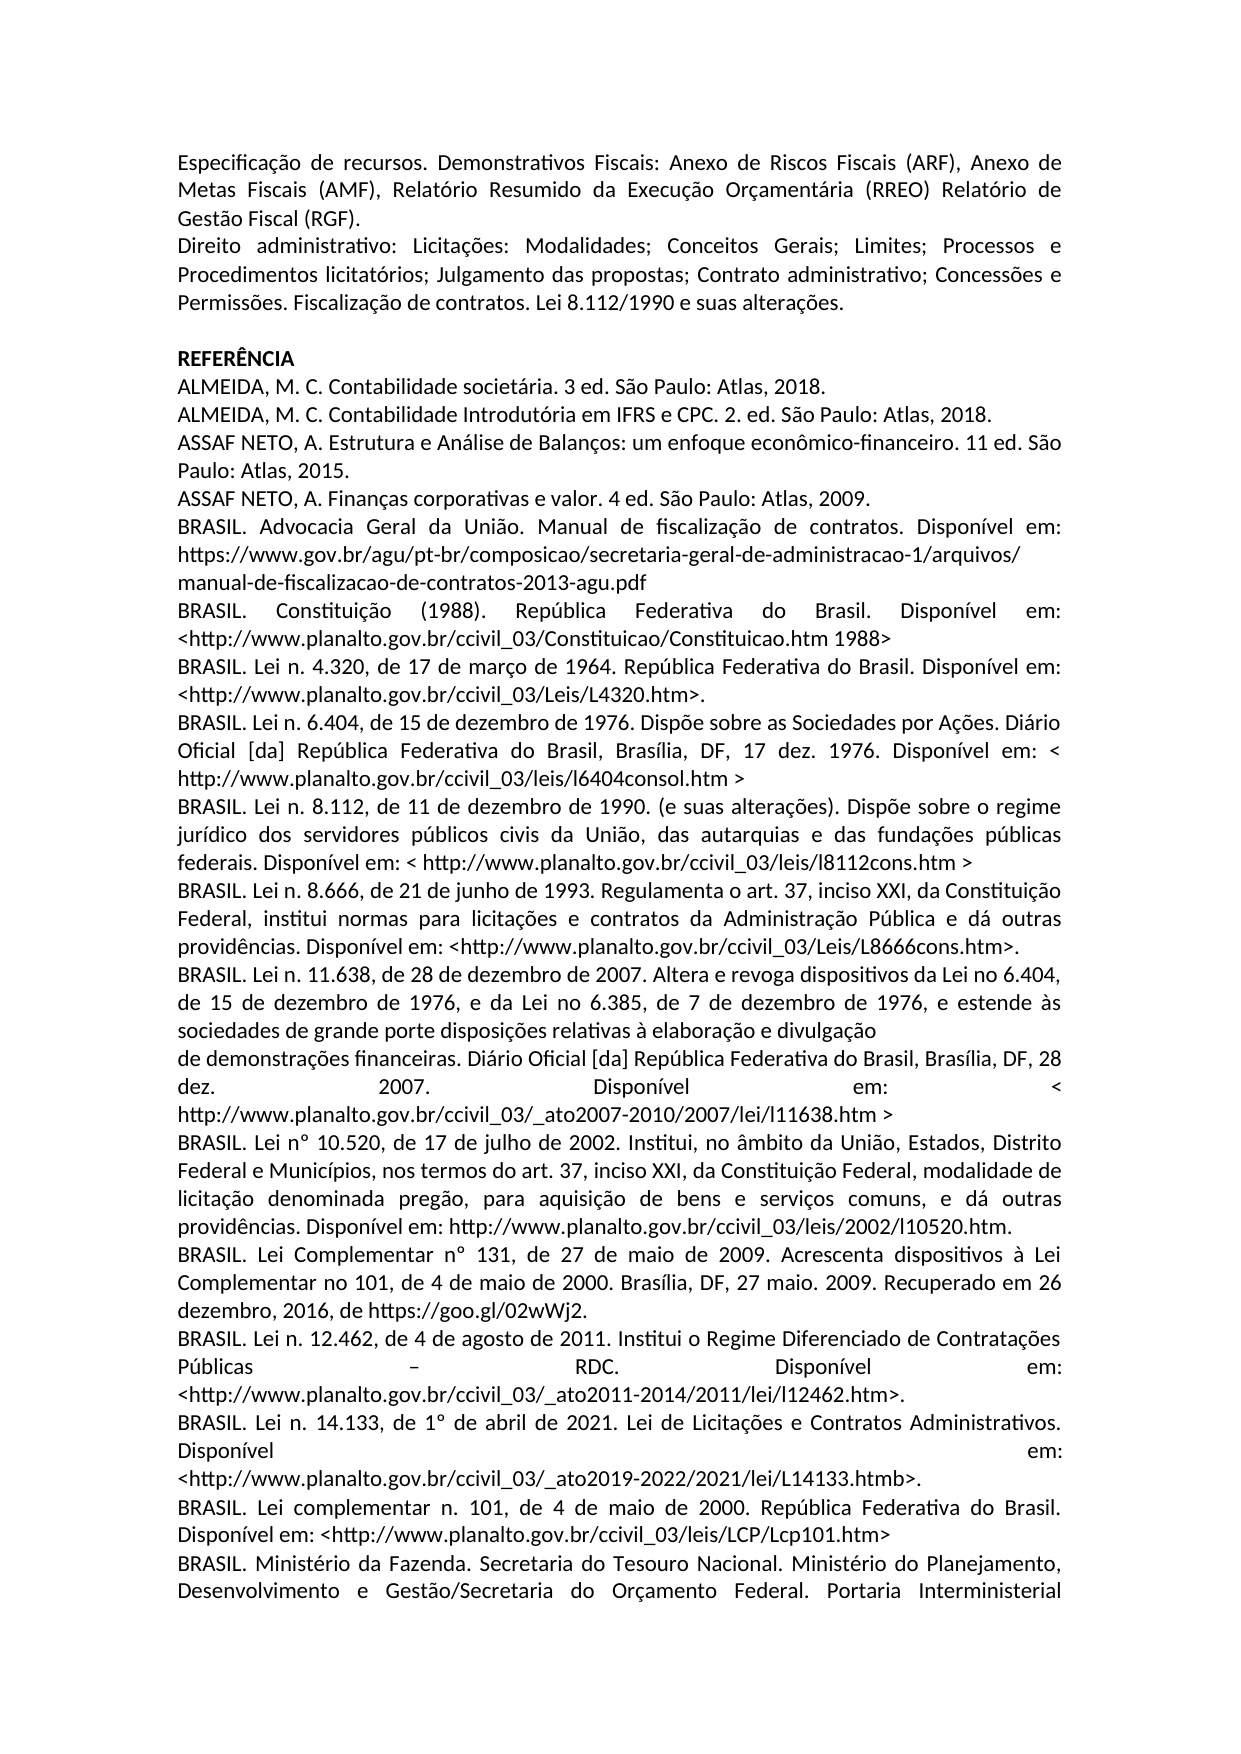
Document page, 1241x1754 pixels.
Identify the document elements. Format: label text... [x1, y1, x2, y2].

text BRASIL. Lei n. 8.666, de 21 de junho de 1993. Regulamenta o art. 37, inciso XXI, da Constituição Federal, institui normas para licitações e contratos da Administração Pública e dá outras providências. Disponível em: <http://www.planalto.gov.br/ccivil_03/Leis/L8666cons.htm>. [177, 876, 1063, 960]
text BRASIL. Advocacia Geral da União. Manual de fiscalização de contratos. Disponível em: https://www.gov.br/agu/pt-br/composicao/secretaria-geral-de-administracao-1/arquivos/manual-de-fiscalizacao-de-contratos-2013-agu.pdf [177, 512, 1063, 596]
text REFERÊNCIA [177, 344, 1063, 372]
text Especificação de recursos. Demonstrativos Fiscais: Anexo de Riscos Fiscais (ARF), Anexo de Metas Fiscais (AMF), Relatório Resumido da Execução Orçamentária (RREO) Relatório de Gestão Fiscal (RGF). [177, 148, 1063, 232]
text BRASIL. Lei n. 12.462, de 4 de agosto de 2011. Institui o Regime Diferenciado de Contratações Públicas – RDC. Disponível em: <http://www.planalto.gov.br/ccivil_03/_ato2011-2014/2011/lei/l12462.htm>. [177, 1324, 1063, 1408]
text BRASIL. Lei nº 10.520, de 17 de julho de 2002. Institui, no âmbito da União, Estados, Distrito Federal e Municípios, nos termos do art. 37, inciso XXI, da Constituição Federal, modalidade de licitação denominada pregão, para aquisição de bens e serviços comuns, e dá outras providências. Disponível em: http://www.planalto.gov.br/ccivil_03/leis/2002/l10520.htm. [177, 1128, 1063, 1240]
text BRASIL. Ministério da Fazenda. Secretaria do Tesouro Nacional. Ministério do Planejamento, Desenvolvimento e Gestão/Secretaria do Orçamento Federal. Portaria Interministerial [177, 1549, 1063, 1605]
text Direito administrativo: Licitações: Modalidades; Conceitos Gerais; Limites; Processos e Procedimentos licitatórios; Julgamento das propostas; Contrato administrativo; Concessões e Permissões. Fiscalização de contratos. Lei 8.112/1990 e suas alterações. [177, 232, 1063, 316]
text BRASIL. Constituição (1988). República Federativa do Brasil. Disponível em: <http://www.planalto.gov.br/ccivil_03/Constituicao/Constituicao.htm 1988> [177, 596, 1063, 652]
text ALMEIDA, M. C. Contabilidade societária. 3 ed. São Paulo: Atlas, 2018. [177, 372, 1063, 400]
text BRASIL. Lei n. 6.404, de 15 de dezembro de 1976. Dispõe sobre as Sociedades por Ações. Diário Oficial [da] República Federativa do Brasil, Brasília, DF, 17 dez. 1976. Disponível em: < http://www.planalto.gov.br/ccivil_03/leis/l6404consol.htm > [177, 708, 1063, 792]
text BRASIL. Lei n. 4.320, de 17 de março de 1964. República Federativa do Brasil. Disponível em: <http://www.planalto.gov.br/ccivil_03/Leis/L4320.htm>. [177, 652, 1063, 708]
text BRASIL. Lei n. 14.133, de 1º de abril de 2021. Lei de Licitações e Contratos Administrativos. Disponível em: <http://www.planalto.gov.br/ccivil_03/_ato2019-2022/2021/lei/L14133.htmb>. [177, 1408, 1063, 1493]
text de demonstrações financeiras. Diário Oficial [da] República Federativa do Brasil, Brasília, DF, 28 dez. 2007. Disponível em: < http://www.planalto.gov.br/ccivil_03/_ato2007-2010/2007/lei/l11638.htm > [177, 1044, 1063, 1128]
text BRASIL. Lei n. 8.112, de 11 de dezembro de 1990. (e suas alterações). Dispõe sobre o regime jurídico dos servidores públicos civis da União, das autarquias e das fundações públicas federais. Disponível em: < http://www.planalto.gov.br/ccivil_03/leis/l8112cons.htm > [177, 792, 1063, 876]
text ASSAF NETO, A. Finanças corporativas e valor. 4 ed. São Paulo: Atlas, 2009. [177, 484, 1063, 512]
text BRASIL. Lei n. 11.638, de 28 de dezembro de 2007. Altera e revoga dispositivos da Lei no 6.404, de 15 de dezembro de 1976, e da Lei no 6.385, de 7 de dezembro de 1976, e estende às sociedades de grande porte disposições relativas à elaboração e divulgação [177, 960, 1063, 1044]
text ASSAF NETO, A. Estrutura e Análise de Balanços: um enfoque econômico-financeiro. 11 ed. São Paulo: Atlas, 2015. [177, 428, 1063, 484]
text BRASIL. Lei Complementar nº 131, de 27 de maio de 2009. Acrescenta dispositivos à Lei Complementar no 101, de 4 de maio de 2000. Brasília, DF, 27 maio. 2009. Recuperado em 26 dezembro, 2016, de https://goo.gl/02wWj2. [177, 1240, 1063, 1324]
text BRASIL. Lei complementar n. 101, de 4 de maio de 2000. República Federativa do Brasil. Disponível em: <http://www.planalto.gov.br/ccivil_03/leis/LCP/Lcp101.htm> [177, 1493, 1063, 1549]
text ALMEIDA, M. C. Contabilidade Introdutória em IFRS e CPC. 2. ed. São Paulo: Atlas, 2018. [177, 400, 1063, 428]
